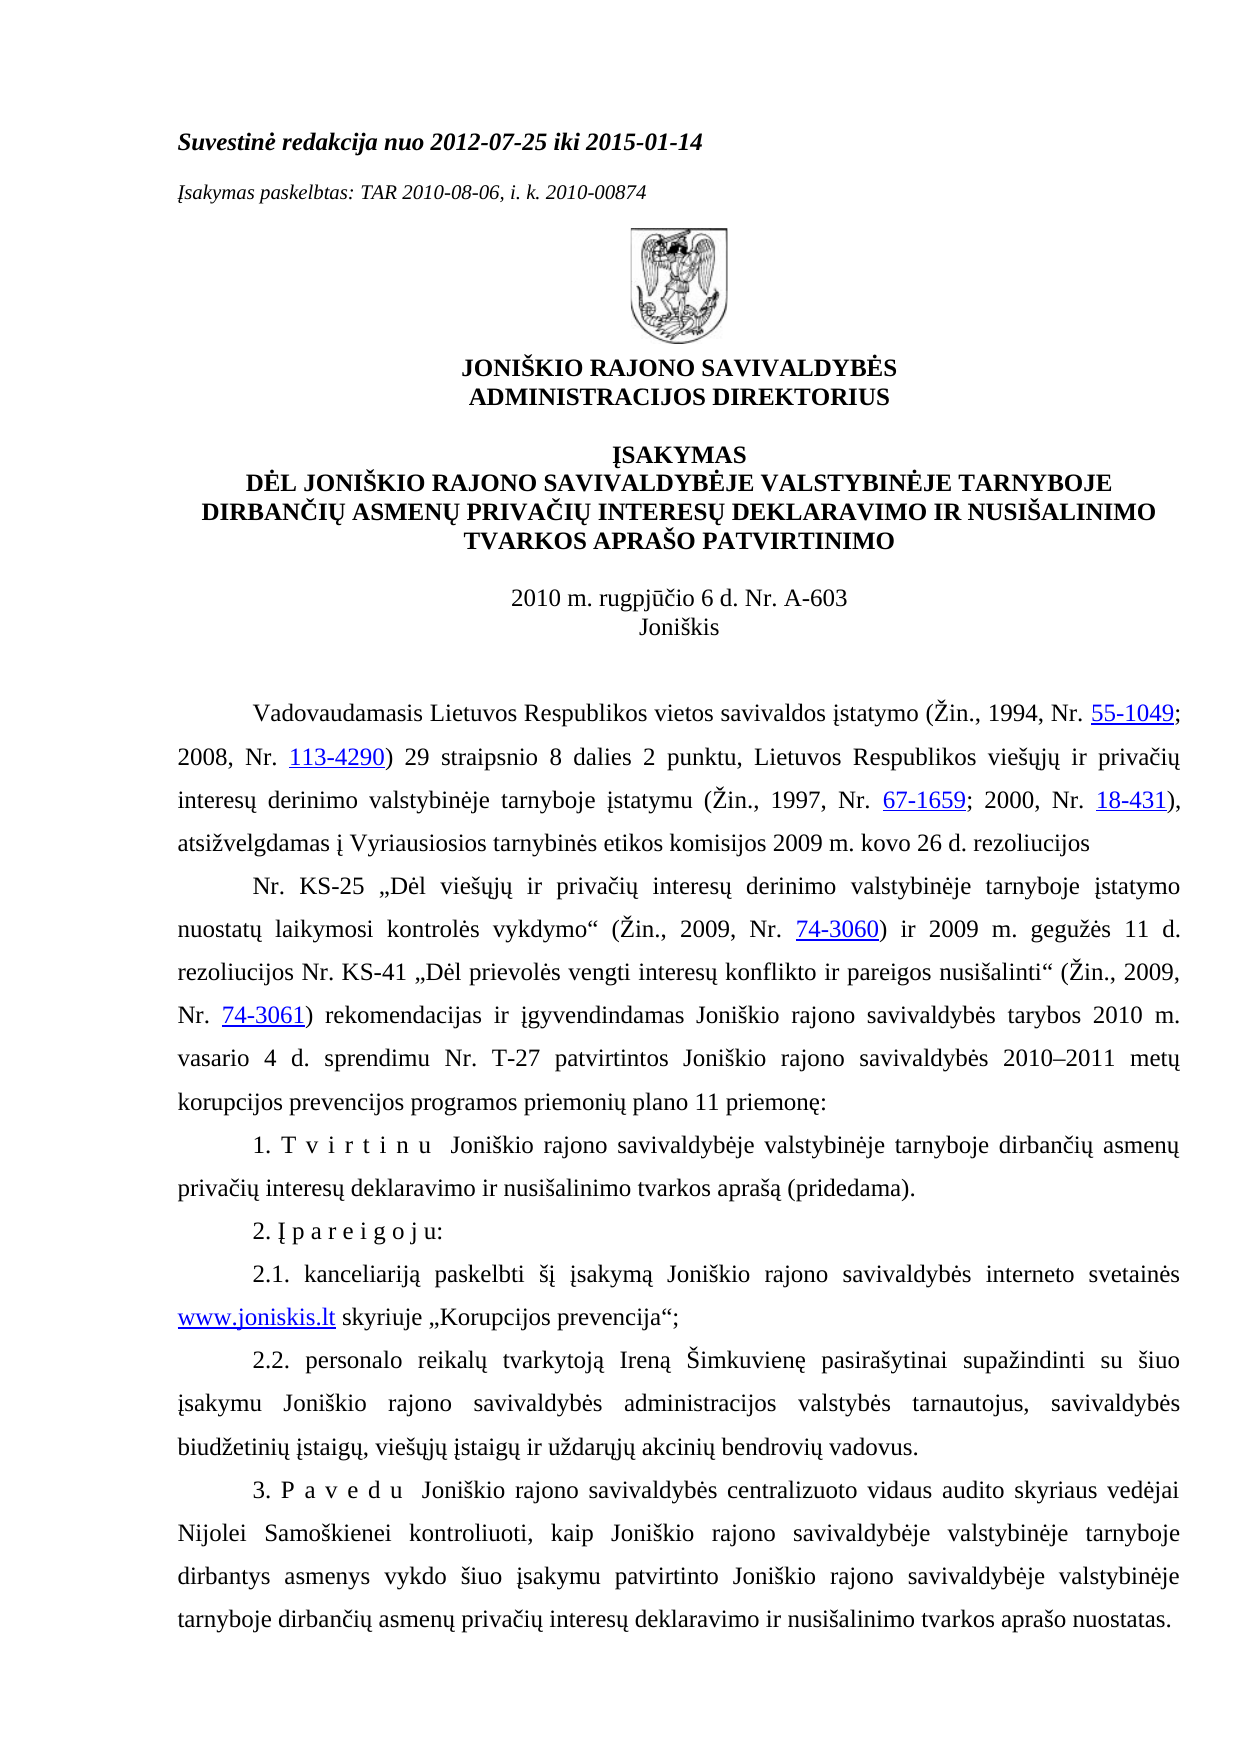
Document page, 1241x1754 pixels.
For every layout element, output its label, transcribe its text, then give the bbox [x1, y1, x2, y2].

text 2. Į p a r e i g o j u: [177, 1216, 1181, 1245]
text Nr. KS-25 „Dėl viešųjų ir privačių interesų derinimo valstybinėje tarnyboje įstatymo nuostatų laikymosi kontrolės vykdymo“ (Žin., 2009, Nr. 74-3060) ir 2009 m. gegužės 11 d. rezoliucijos Nr. KS-41 „Dėl prievolės vengti interesų konflikto ir pareigos nusišalinti“ (Žin., 2009, Nr. 74-3061) rekomendacijas ir įgyvendindamas Joniškio rajono savivaldybės tarybos 2010 m. vasario 4 d. sprendimu Nr. T-27 patvirtintos Joniškio rajono savivaldybės 2010–2011 metų korupcijos prevencijos programos priemonių plano 11 priemonę: [177, 871, 1181, 1115]
text 2.1. kanceliariją paskelbti šį įsakymą Joniškio rajono savivaldybės interneto svetainės www.joniskis.lt skyriuje „Korupcijos prevencija“; [177, 1259, 1181, 1331]
text Joniškis [177, 612, 1181, 641]
text 2010 m. rugpjūčio 6 d. Nr. A-603 [177, 583, 1181, 612]
text 2.2. personalo reikalų tvarkytoją Ireną Šimkuvienę pasirašytinai supažindinti su šiuo įsakymu Joniškio rajono savivaldybės administracijos valstybės tarnautojus, savivaldybės biudžetinių įstaigų, viešųjų įstaigų ir uždarųjų akcinių bendrovių vadovus. [177, 1345, 1181, 1460]
text Įsakymas paskelbtas: TAR 2010-08-06, i. k. 2010-00874 [177, 180, 1181, 204]
text dėl JONIŠKIO RAJONO SAVIVALDYBĖJE VALSTYBINĖJE TARNYBOJE DIRBANČIŲ ASMENŲ PRIVAČIŲ INTERESŲ DEKLARAVIMO IR NUSIŠALINIMO TVARKOS APRAŠO PATVIRTINIMO [177, 468, 1181, 555]
text Vadovaudamasis Lietuvos Respublikos vietos savivaldos įstatymo (Žin., 1994, Nr. 55-1049; 2008, Nr. 113-4290) 29 straipsnio 8 dalies 2 punktu, Lietuvos Respublikos viešųjų ir privačių interesų derinimo valstybinėje tarnyboje įstatymu (Žin., 1997, Nr. 67-1659; 2000, Nr. 18-431), atsižvelgdamas į Vyriausiosios tarnybinės etikos komisijos 2009 m. kovo 26 d. rezoliucijos [177, 698, 1181, 857]
text 1. T v i r t i n u Joniškio rajono savivaldybėje valstybinėje tarnyboje dirbančių asmenų privačių interesų deklaravimo ir nusišalinimo tvarkos aprašą (pridedama). [177, 1130, 1181, 1202]
text 3. P a v e d u Joniškio rajono savivaldybės centralizuoto vidaus audito skyriaus vedėjai Nijolei Samoškienei kontroliuoti, kaip Joniškio rajono savivaldybėje valstybinėje tarnyboje dirbantys asmenys vykdo šiuo įsakymu patvirtinto Joniškio rajono savivaldybėje valstybinėje tarnyboje dirbančių asmenų privačių interesų deklaravimo ir nusišalinimo tvarkos aprašo nuostatas. [177, 1475, 1181, 1633]
text ĮSAKYMAS [177, 440, 1181, 468]
text Suvestinė redakcija nuo 2012-07-25 iki 2015-01-14 [177, 127, 1181, 156]
text Joniškio rajono savivaldybės Administracijos direktorius [177, 353, 1181, 411]
